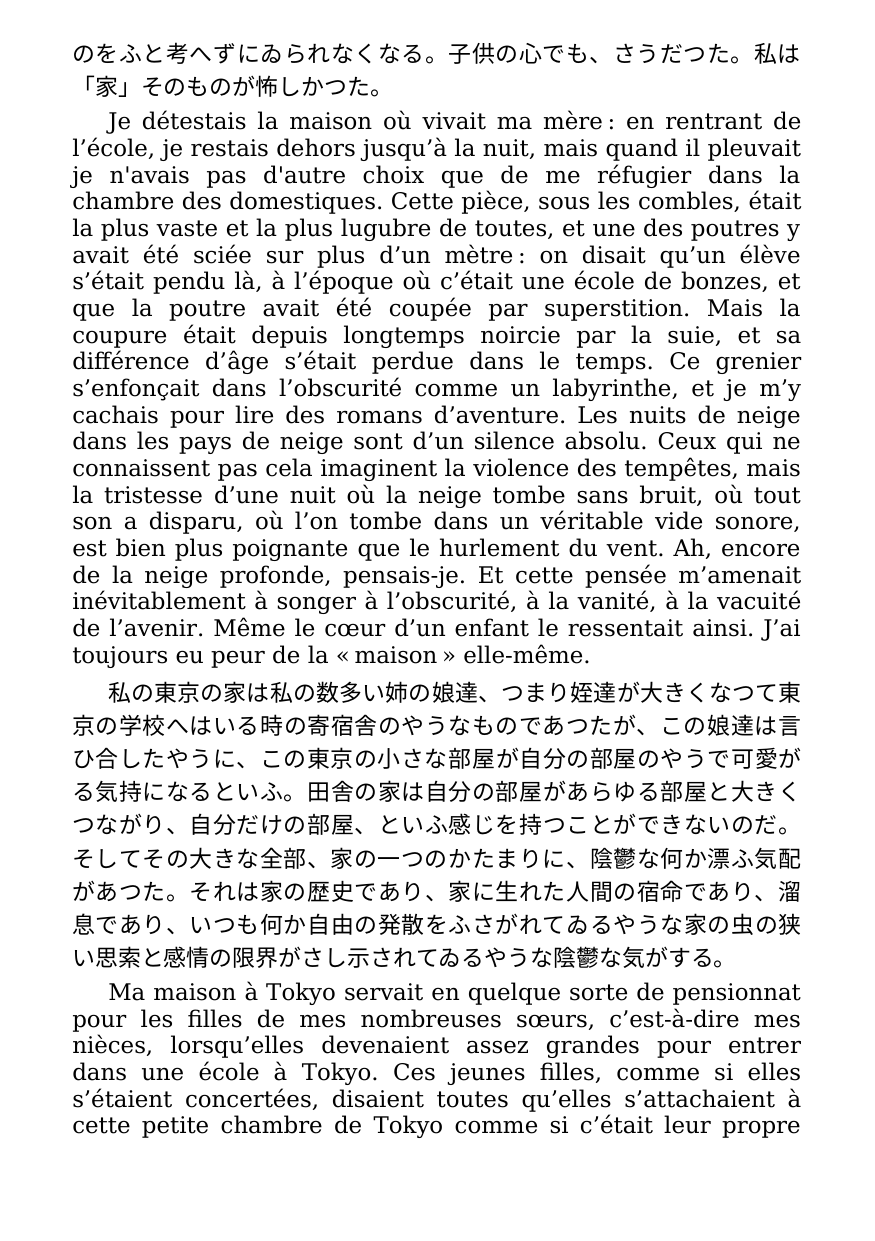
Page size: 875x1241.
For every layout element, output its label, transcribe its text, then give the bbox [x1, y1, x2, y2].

text Je détestais la maison où vivait ma mère : en rentrant de l’école, je restais dehors jusqu’à la nuit, mais quand il pleuvait je n'avais pas d'autre choix que de me réfugier dans la chambre des domestiques. Cette pièce, sous les combles, était la plus vaste et la plus lugubre de toutes, et une des poutres y avait été sciée sur plus d’un mètre : on disait qu’un élève s’était pendu là, à l’époque où c’était une école de bonzes, et que la poutre avait été coupée par superstition. Mais la coupure était depuis longtemps noircie par la suie, et sa différence d’âge s’était perdue dans le temps. Ce grenier s’enfonçait dans l’obscurité comme un labyrinthe, et je m’y cachais pour lire des romans d’aventure. Les nuits de neige dans les pays de neige sont d’un silence absolu. Ceux qui ne connaissent pas cela imaginent la violence des tempêtes, mais la tristesse d’une nuit où la neige tombe sans bruit, où tout son a disparu, où l’on tombe dans un véritable vide sonore, est bien plus poignante que le hurlement du vent. Ah, encore de la neige profonde, pensais-je. Et cette pensée m’amenait inévitablement à songer à l’obscurité, à la vanité, à la vacuité de l’avenir. Même le cœur d’un enfant le ressentait ainsi. J’ai toujours eu peur de la « maison » elle-même. [72, 108, 802, 668]
text のをふと考へずにゐられなくなる。子供の心でも、さうだつた。私は「家」そのものが怖しかつた。 [72, 36, 802, 102]
text Ma maison à Tokyo servait en quelque sorte de pensionnat pour les filles de mes nombreuses sœurs, c’est-à-dire mes nièces, lorsqu’elles devenaient assez grandes pour entrer dans une école à Tokyo. Ces jeunes filles, comme si elles s’étaient concertées, disaient toutes qu’elles s’attachaient à cette petite chambre de Tokyo comme si c’était leur propre [72, 979, 802, 1139]
text 私の東京の家は私の数多い姉の娘達、つまり姪達が大きくなつて東京の学校へはいる時の寄宿舎のやうなものであつたが、この娘達は言ひ合したやうに、この東京の小さな部屋が自分の部屋のやうで可愛がる気持になるといふ。田舎の家は自分の部屋があらゆる部屋と大きくつながり、自分だけの部屋、といふ感じを持つことができないのだ。そしてその大きな全部、家の一つのかたまりに、陰鬱な何か漂ふ気配があつた。それは家の歴史であり、家に生れた人間の宿命であり、溜息であり、いつも何か自由の発散をふさがれてゐるやうな家の虫の狭い思索と感情の限界がさし示されてゐるやうな陰鬱な気がする。 [72, 674, 802, 973]
